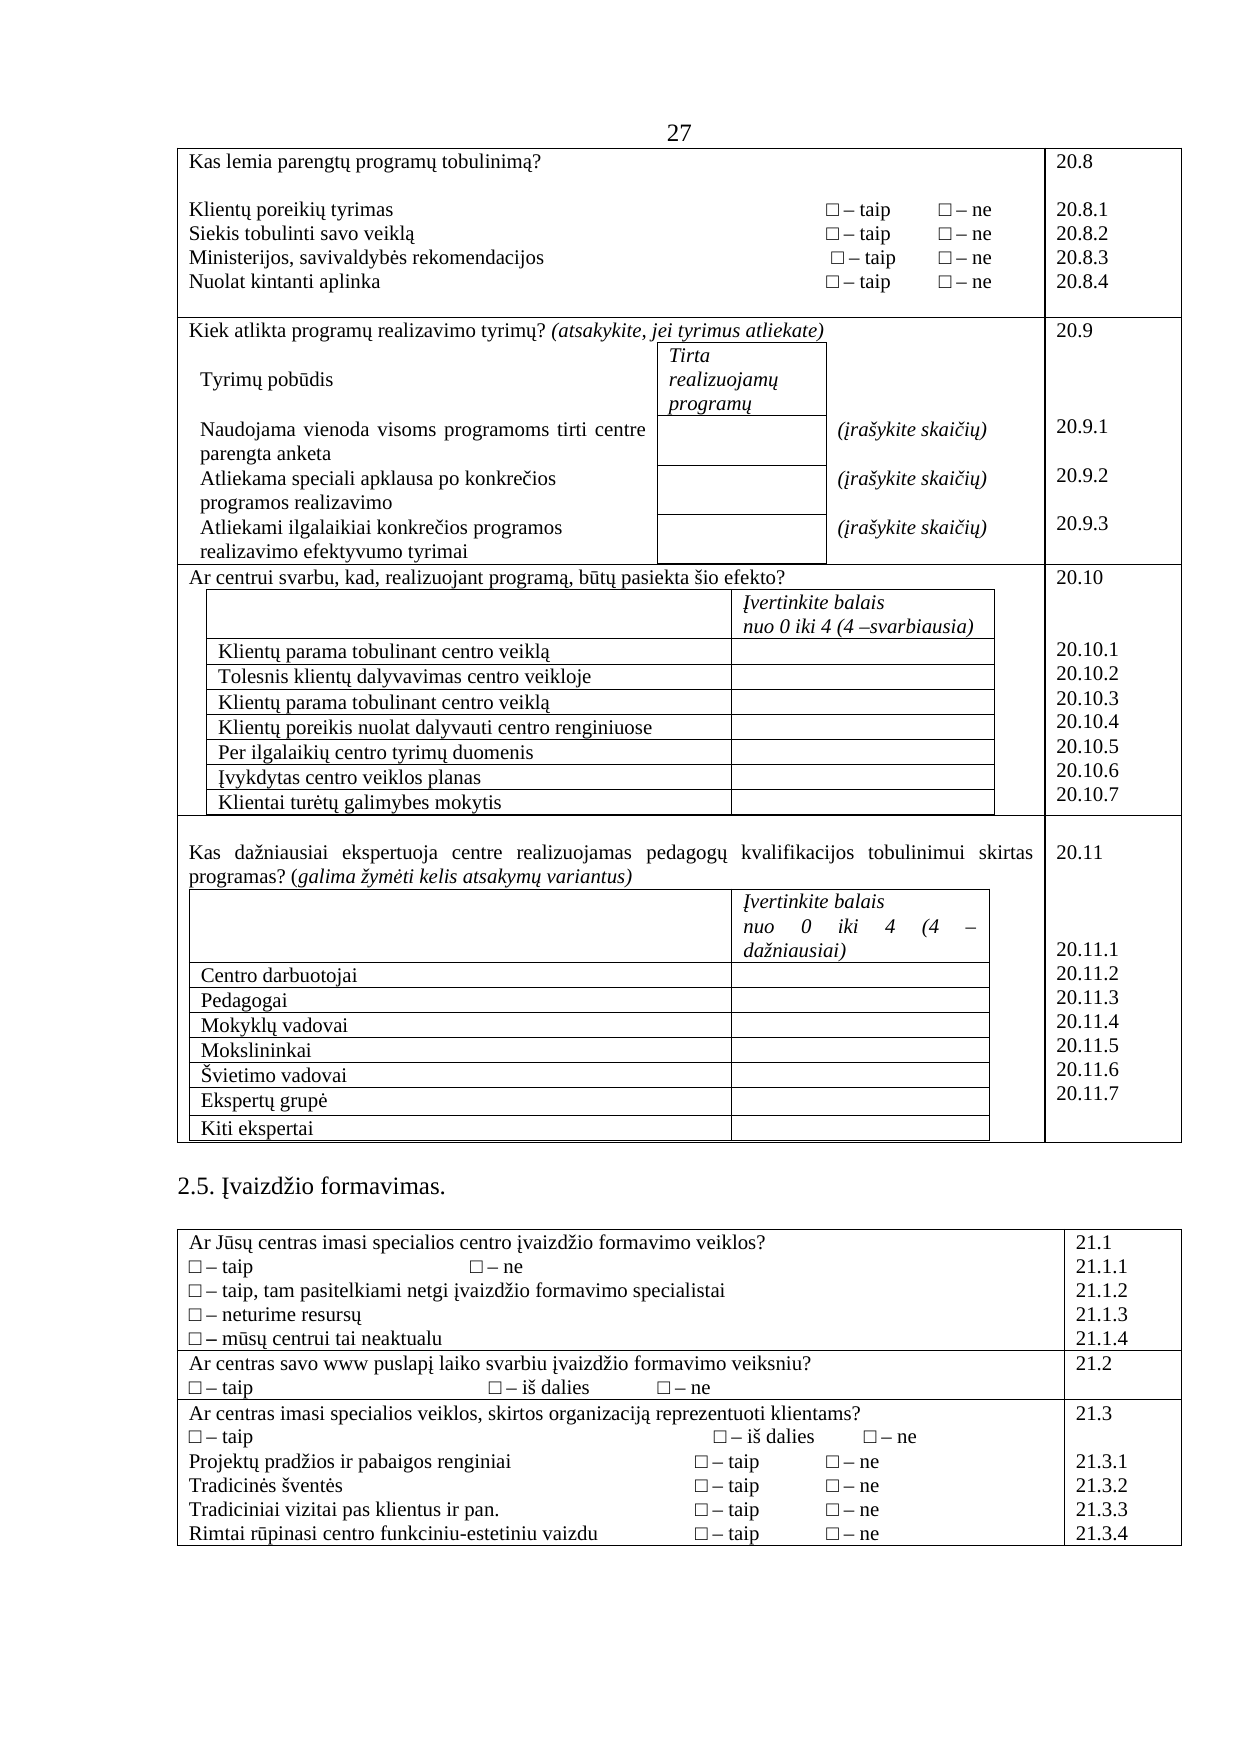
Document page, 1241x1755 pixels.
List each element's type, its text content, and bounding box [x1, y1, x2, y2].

table_cell 20.8 20.8.1 20.8.2 20.8.3 20.8.4 [1046, 149, 1181, 317]
table_cell Ar centras savo www puslapį laiko svarbiu įvaizdžio formavimo veiksniu? □ – taip □ – iš dalies □ – ne [178, 1351, 1064, 1399]
table_cell Ar centrui svarbu, kad, realizuojant programą, būtų pasiekta šio efekto? [178, 565, 1044, 815]
table_cell Mokslininkai [190, 1038, 731, 1062]
table_cell [732, 1063, 989, 1087]
table_cell [732, 790, 994, 814]
table_cell Klientų parama tobulinant centro veiklą [207, 690, 731, 714]
table_cell Kiek atlikta programų realizavimo tyrimų? (atsakykite, jei tyrimus atliekate) [178, 318, 1044, 564]
table_header [207, 590, 731, 638]
table_header [190, 890, 731, 962]
table_header Įvertinkite balais nuo 0 iki 4 (4 – dažniausiai) [732, 890, 989, 962]
table_cell [658, 416, 826, 464]
table_cell [732, 715, 994, 739]
table_cell [732, 690, 994, 714]
table_cell [732, 665, 994, 688]
table_cell 20.10 20.10.1 20.10.2 20.10.3 20.10.4 20.10.5 20.10.6 20.10.7 [1046, 565, 1181, 815]
table_header 21.1 21.1.1 21.1.2 21.1.3 21.1.4 [1065, 1230, 1181, 1350]
table_cell [732, 740, 994, 764]
table_cell Kiti ekspertai [190, 1116, 731, 1140]
table_header Ar Jūsų centras imasi specialios centro įvaizdžio formavimo veiklos? □ – taip □ – ne □ – taip, tam pasitelkiami netgi įvaizdžio formavimo specialistai □ – neturime resursų □ – mūsų centrui tai neaktualu [178, 1230, 1064, 1350]
table_header Įvertinkite balais nuo 0 iki 4 (4 –svarbiausia) [732, 590, 994, 638]
table_cell 20.9 20.9.1 20.9.2 20.9.3 [1046, 318, 1181, 564]
table_cell Klientų parama tobulinant centro veiklą [207, 639, 731, 663]
table_header Tirta realizuojamų programų [658, 343, 826, 415]
table_cell Centro darbuotojai [190, 963, 731, 987]
table_cell Tolesnis klientų dalyvavimas centro veikloje [207, 665, 731, 688]
table_cell Klientų poreikis nuolat dalyvauti centro renginiuose [207, 715, 731, 739]
table_cell Kas lemia parengtų programų tobulinimą? Klientų poreikių tyrimas □ – taip □ – ne Siekis tobulinti savo veiklą □ – taip □ – ne Ministerijos, savivaldybės rekomendacijos □ – taip □ – ne Nuolat kintanti aplinka □ – taip □ – ne [178, 149, 1044, 317]
table_cell Ar centras imasi specialios veiklos, skirtos organizaciją reprezentuoti klientams? □ – taip □ – iš dalies □ – ne Projektų pradžios ir pabaigos renginiai □ – taip □ – ne Tradicinės šventės □ – taip □ – ne Tradiciniai vizitai pas klientus ir pan. □ – taip □ – ne Rimtai rūpinasi centro funkciniu-estetiniu vaizdu □ – taip □ – ne [178, 1400, 1064, 1545]
table_header Tyrimų pobūdis [189, 342, 657, 415]
table_cell [732, 988, 989, 1012]
table_cell [732, 1013, 989, 1037]
text 2.5. Įvaizdžio formavimas. [177, 1171, 1181, 1200]
table_cell [732, 1088, 989, 1115]
table_cell Naudojama vienoda visoms programoms tirti centre parengta anketa [189, 415, 657, 464]
table_cell (įrašykite skaičių) [827, 465, 1013, 514]
table_header [827, 342, 1013, 415]
table_cell Kas dažniausiai ekspertuoja centre realizuojamas pedagogų kvalifikacijos tobulinimui skirtas programas? (galima žymėti kelis atsakymų variantus) [178, 816, 1044, 1142]
table_cell [658, 515, 826, 563]
table_cell 20.11 20.11.1 20.11.2 20.11.3 20.11.4 20.11.5 20.11.6 20.11.7 [1046, 816, 1181, 1142]
table_cell [732, 963, 989, 987]
table_cell [732, 1038, 989, 1062]
table_cell Mokyklų vadovai [190, 1013, 731, 1037]
table_cell [732, 765, 994, 789]
table_cell Klientai turėtų galimybes mokytis [207, 790, 731, 814]
table_cell Įvykdytas centro veiklos planas [207, 765, 731, 789]
table_cell 21.2 [1065, 1351, 1181, 1399]
table_cell Atliekami ilgalaikiai konkrečios programos realizavimo efektyvumo tyrimai [189, 514, 657, 563]
table_cell (įrašykite skaičių) [827, 514, 1013, 563]
table_cell [658, 466, 826, 514]
table_cell [732, 1116, 989, 1140]
table_cell 21.3 21.3.1 21.3.2 21.3.3 21.3.4 [1065, 1400, 1181, 1545]
table_cell [732, 639, 994, 663]
table_cell Pedagogai [190, 988, 731, 1012]
table_cell Atliekama speciali apklausa po konkrečios programos realizavimo [189, 465, 657, 514]
table_cell (įrašykite skaičių) [827, 415, 1013, 464]
table_cell Ekspertų grupė [190, 1088, 731, 1115]
table_cell Per ilgalaikių centro tyrimų duomenis [207, 740, 731, 764]
table_cell Švietimo vadovai [190, 1063, 731, 1087]
